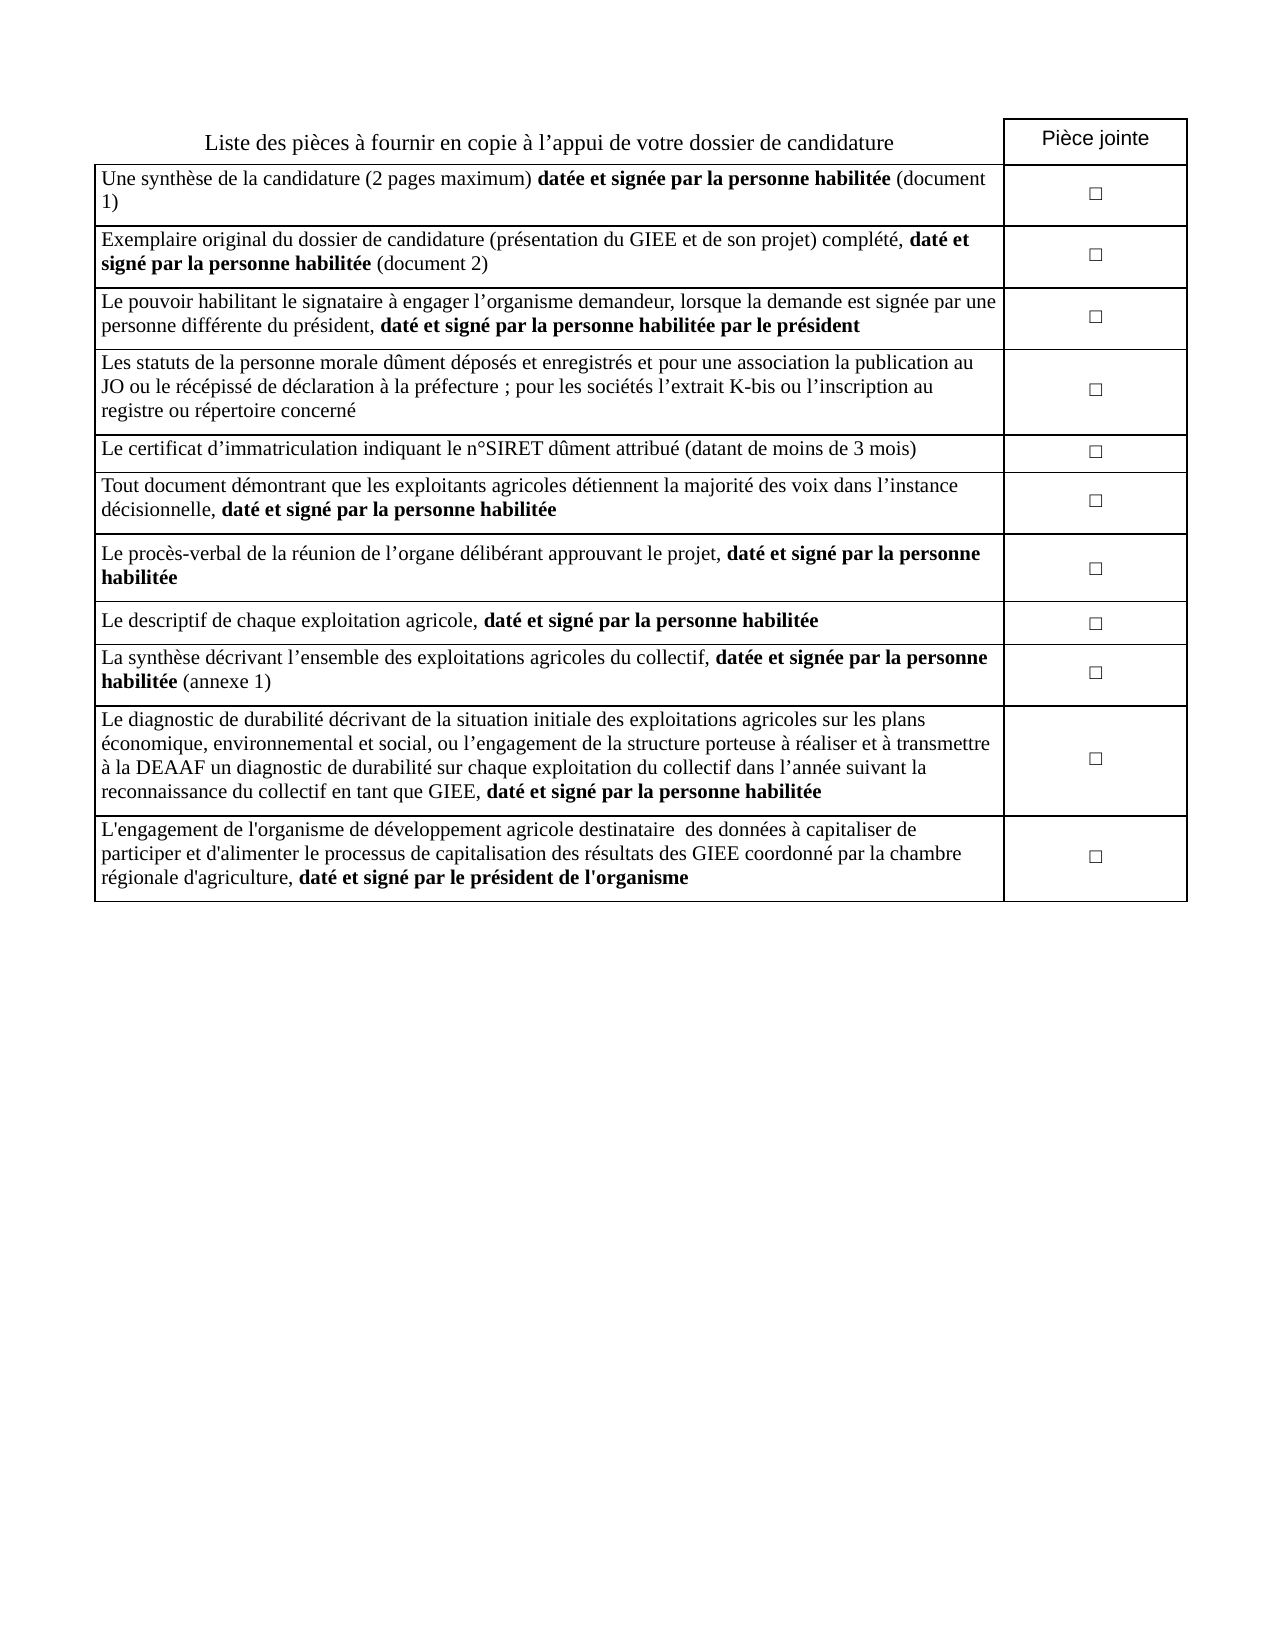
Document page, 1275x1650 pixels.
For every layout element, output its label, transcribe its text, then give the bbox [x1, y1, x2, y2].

table_header Liste des pièces à fournir en copie à l’appui de votre dossier de candidature [95, 118, 1003, 164]
table_cell Le pouvoir habilitant le signataire à engager l’organisme demandeur, lorsque la demande est signée par une personne différente du président, daté et signé par la personne habilitée par le président [96, 289, 1003, 348]
table_cell Tout document démontrant que les exploitants agricoles détiennent la majorité des voix dans l’instance décisionnelle, daté et signé par la personne habilitée [96, 473, 1003, 533]
table_cell Les statuts de la personne morale dûment déposés et enregistrés et pour une association la publication au JO ou le récépissé de déclaration à la préfecture ; pour les sociétés l’extrait K-bis ou l’inscription au registre ou répertoire concerné [96, 350, 1003, 434]
table_cell □ [1005, 473, 1186, 533]
table_cell Une synthèse de la candidature (2 pages maximum) datée et signée par la personne habilitée (document 1) [96, 165, 1003, 225]
table_cell Le diagnostic de durabilité décrivant de la situation initiale des exploitations agricoles sur les plans économique, environnemental et social, ou l’engagement de la structure porteuse à réaliser et à transmettre à la DEAAF un diagnostic de durabilité sur chaque exploitation du collectif dans l’année suivant la reconnaissance du collectif en tant que GIEE, daté et signé par la personne habilitée [96, 707, 1003, 815]
table_cell Le procès-verbal de la réunion de l’organe délibérant approuvant le projet, daté et signé par la personne habilitée [96, 535, 1003, 601]
table_cell □ [1005, 436, 1186, 472]
table_cell □ [1005, 166, 1186, 225]
table_cell Le certificat d’immatriculation indiquant le n°SIRET dûment attribué (datant de moins de 3 mois) [96, 436, 1003, 472]
table_cell La synthèse décrivant l’ensemble des exploitations agricoles du collectif, datée et signée par la personne habilitée (annexe 1) [96, 645, 1003, 705]
table_cell □ [1005, 227, 1186, 287]
table_cell L'engagement de l'organisme de développement agricole destinataire des données à capitaliser de participer et d'alimenter le processus de capitalisation des résultats des GIEE coordonné par la chambre régionale d'agriculture, daté et signé par le président de l'organisme [96, 817, 1003, 901]
table_cell □ [1005, 289, 1186, 348]
table_cell □ [1005, 817, 1186, 901]
table_cell □ [1005, 350, 1186, 434]
table_header Pièce jointe [1005, 120, 1186, 164]
table_cell □ [1005, 535, 1186, 601]
table_cell □ [1005, 645, 1186, 705]
table_cell □ [1005, 707, 1186, 815]
table_cell Le descriptif de chaque exploitation agricole, daté et signé par la personne habilitée [96, 602, 1003, 644]
table_cell □ [1005, 602, 1186, 644]
table_cell Exemplaire original du dossier de candidature (présentation du GIEE et de son projet) complété, daté et signé par la personne habilitée (document 2) [96, 227, 1003, 287]
